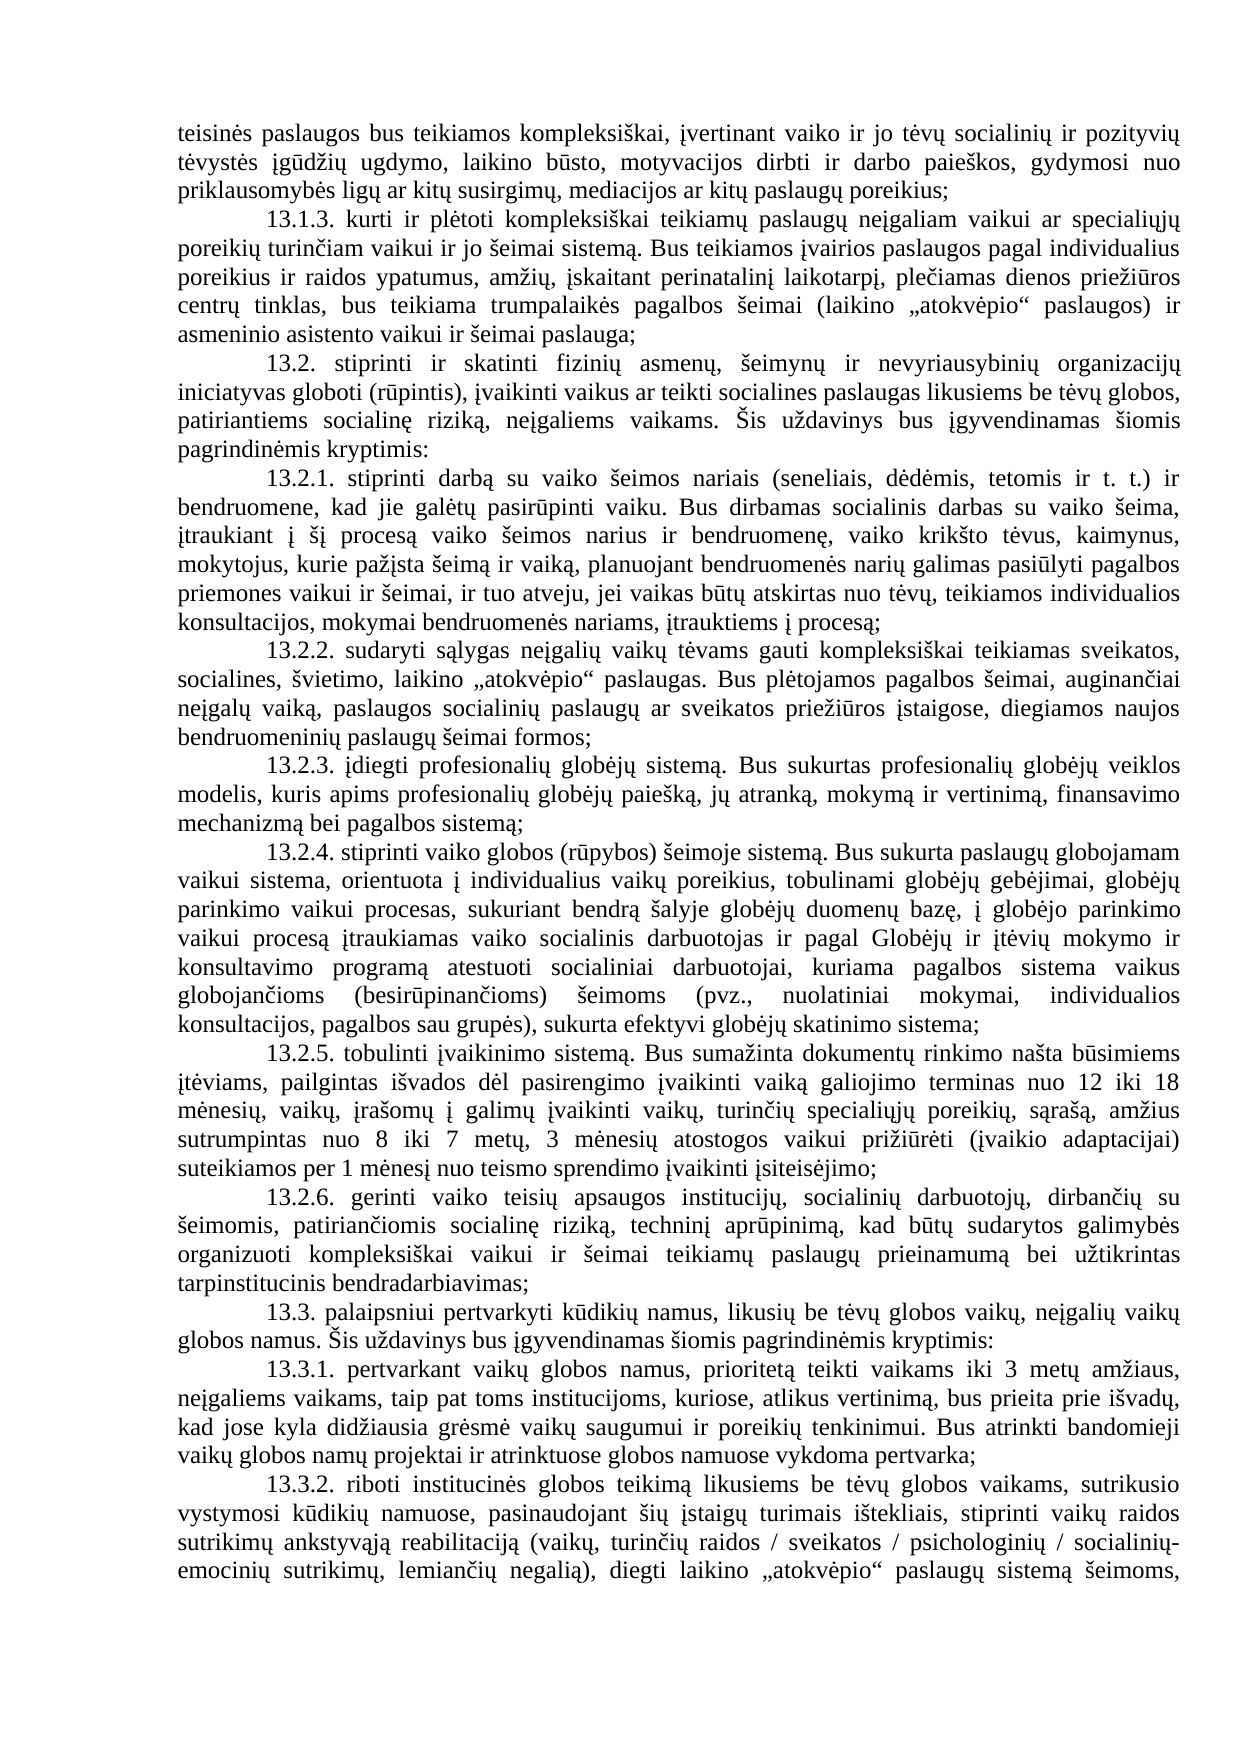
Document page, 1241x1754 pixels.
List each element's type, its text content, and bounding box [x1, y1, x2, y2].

text 13.3. palaipsniui pertvarkyti kūdikių namus, likusių be tėvų globos vaikų, neįgalių vaikų globos namus. Šis uždavinys bus įgyvendinamas šiomis pagrindinėmis kryptimis: [177, 1297, 1181, 1354]
text 13.3.1. pertvarkant vaikų globos namus, prioritetą teikti vaikams iki 3 metų amžiaus, neįgaliems vaikams, taip pat toms institucijoms, kuriose, atlikus vertinimą, bus prieita prie išvadų, kad jose kyla didžiausia grėsmė vaikų saugumui ir poreikių tenkinimui. Bus atrinkti bandomieji vaikų globos namų projektai ir atrinktuose globos namuose vykdoma pertvarka; [177, 1354, 1181, 1469]
text 13.2.2. sudaryti sąlygas neįgalių vaikų tėvams gauti kompleksiškai teikiamas sveikatos, socialines, švietimo, laikino „atokvėpio“ paslaugas. Bus plėtojamos pagalbos šeimai, auginančiai neįgalų vaiką, paslaugos socialinių paslaugų ar sveikatos priežiūros įstaigose, diegiamos naujos bendruomeninių paslaugų šeimai formos; [177, 636, 1181, 751]
text 13.2.5. tobulinti įvaikinimo sistemą. Bus sumažinta dokumentų rinkimo našta būsimiems įtėviams, pailgintas išvados dėl pasirengimo įvaikinti vaiką galiojimo terminas nuo 12 iki 18 mėnesių, vaikų, įrašomų į galimų įvaikinti vaikų, turinčių specialiųjų poreikių, sąrašą, amžius sutrumpintas nuo 8 iki 7 metų, 3 mėnesių atostogos vaikui prižiūrėti (įvaikio adaptacijai) suteikiamos per 1 mėnesį nuo teismo sprendimo įvaikinti įsiteisėjimo; [177, 1038, 1181, 1182]
text 13.2. stiprinti ir skatinti fizinių asmenų, šeimynų ir nevyriausybinių organizacijų iniciatyvas globoti (rūpintis), įvaikinti vaikus ar teikti socialines paslaugas likusiems be tėvų globos, patiriantiems socialinę riziką, neįgaliems vaikams. Šis uždavinys bus įgyvendinamas šiomis pagrindinėmis kryptimis: [177, 348, 1181, 463]
text 13.1.3. kurti ir plėtoti kompleksiškai teikiamų paslaugų neįgaliam vaikui ar specialiųjų poreikių turinčiam vaikui ir jo šeimai sistemą. Bus teikiamos įvairios paslaugos pagal individualius poreikius ir raidos ypatumus, amžių, įskaitant perinatalinį laikotarpį, plečiamas dienos priežiūros centrų tinklas, bus teikiama trumpalaikės pagalbos šeimai (laikino „atokvėpio“ paslaugos) ir asmeninio asistento vaikui ir šeimai paslauga; [177, 204, 1181, 348]
text 13.2.6. gerinti vaiko teisių apsaugos institucijų, socialinių darbuotojų, dirbančių su šeimomis, patiriančiomis socialinę riziką, techninį aprūpinimą, kad būtų sudarytos galimybės organizuoti kompleksiškai vaikui ir šeimai teikiamų paslaugų prieinamumą bei užtikrintas tarpinstitucinis bendradarbiavimas; [177, 1182, 1181, 1297]
text 13.2.4. stiprinti vaiko globos (rūpybos) šeimoje sistemą. Bus sukurta paslaugų globojamam vaikui sistema, orientuota į individualius vaikų poreikius, tobulinami globėjų gebėjimai, globėjų parinkimo vaikui procesas, sukuriant bendrą šalyje globėjų duomenų bazę, į globėjo parinkimo vaikui procesą įtraukiamas vaiko socialinis darbuotojas ir pagal Globėjų ir įtėvių mokymo ir konsultavimo programą atestuoti socialiniai darbuotojai, kuriama pagalbos sistema vaikus globojančioms (besirūpinančioms) šeimoms (pvz., nuolatiniai mokymai, individualios konsultacijos, pagalbos sau grupės), sukurta efektyvi globėjų skatinimo sistema; [177, 837, 1181, 1038]
text 13.2.3. įdiegti profesionalių globėjų sistemą. Bus sukurtas profesionalių globėjų veiklos modelis, kuris apims profesionalių globėjų paiešką, jų atranką, mokymą ir vertinimą, finansavimo mechanizmą bei pagalbos sistemą; [177, 751, 1181, 837]
text 13.2.1. stiprinti darbą su vaiko šeimos nariais (seneliais, dėdėmis, tetomis ir t. t.) ir bendruomene, kad jie galėtų pasirūpinti vaiku. Bus dirbamas socialinis darbas su vaiko šeima, įtraukiant į šį procesą vaiko šeimos narius ir bendruomenę, vaiko krikšto tėvus, kaimynus, mokytojus, kurie pažįsta šeimą ir vaiką, planuojant bendruomenės narių galimas pasiūlyti pagalbos priemones vaikui ir šeimai, ir tuo atveju, jei vaikas būtų atskirtas nuo tėvų, teikiamos individualios konsultacijos, mokymai bendruomenės nariams, įtrauktiems į procesą; [177, 463, 1181, 636]
text teisinės paslaugos bus teikiamos kompleksiškai, įvertinant vaiko ir jo tėvų socialinių ir pozityvių tėvystės įgūdžių ugdymo, laikino būsto, motyvacijos dirbti ir darbo paieškos, gydymosi nuo priklausomybės ligų ar kitų susirgimų, mediacijos ar kitų paslaugų poreikius; [177, 118, 1181, 204]
text 13.3.2. riboti institucinės globos teikimą likusiems be tėvų globos vaikams, sutrikusio vystymosi kūdikių namuose, pasinaudojant šių įstaigų turimais ištekliais, stiprinti vaikų raidos sutrikimų ankstyvąją reabilitaciją (vaikų, turinčių raidos / sveikatos / psichologinių / socialinių-emocinių sutrikimų, lemiančių negalią), diegti laikino „atokvėpio“ paslaugų sistemą šeimoms, [177, 1469, 1181, 1584]
